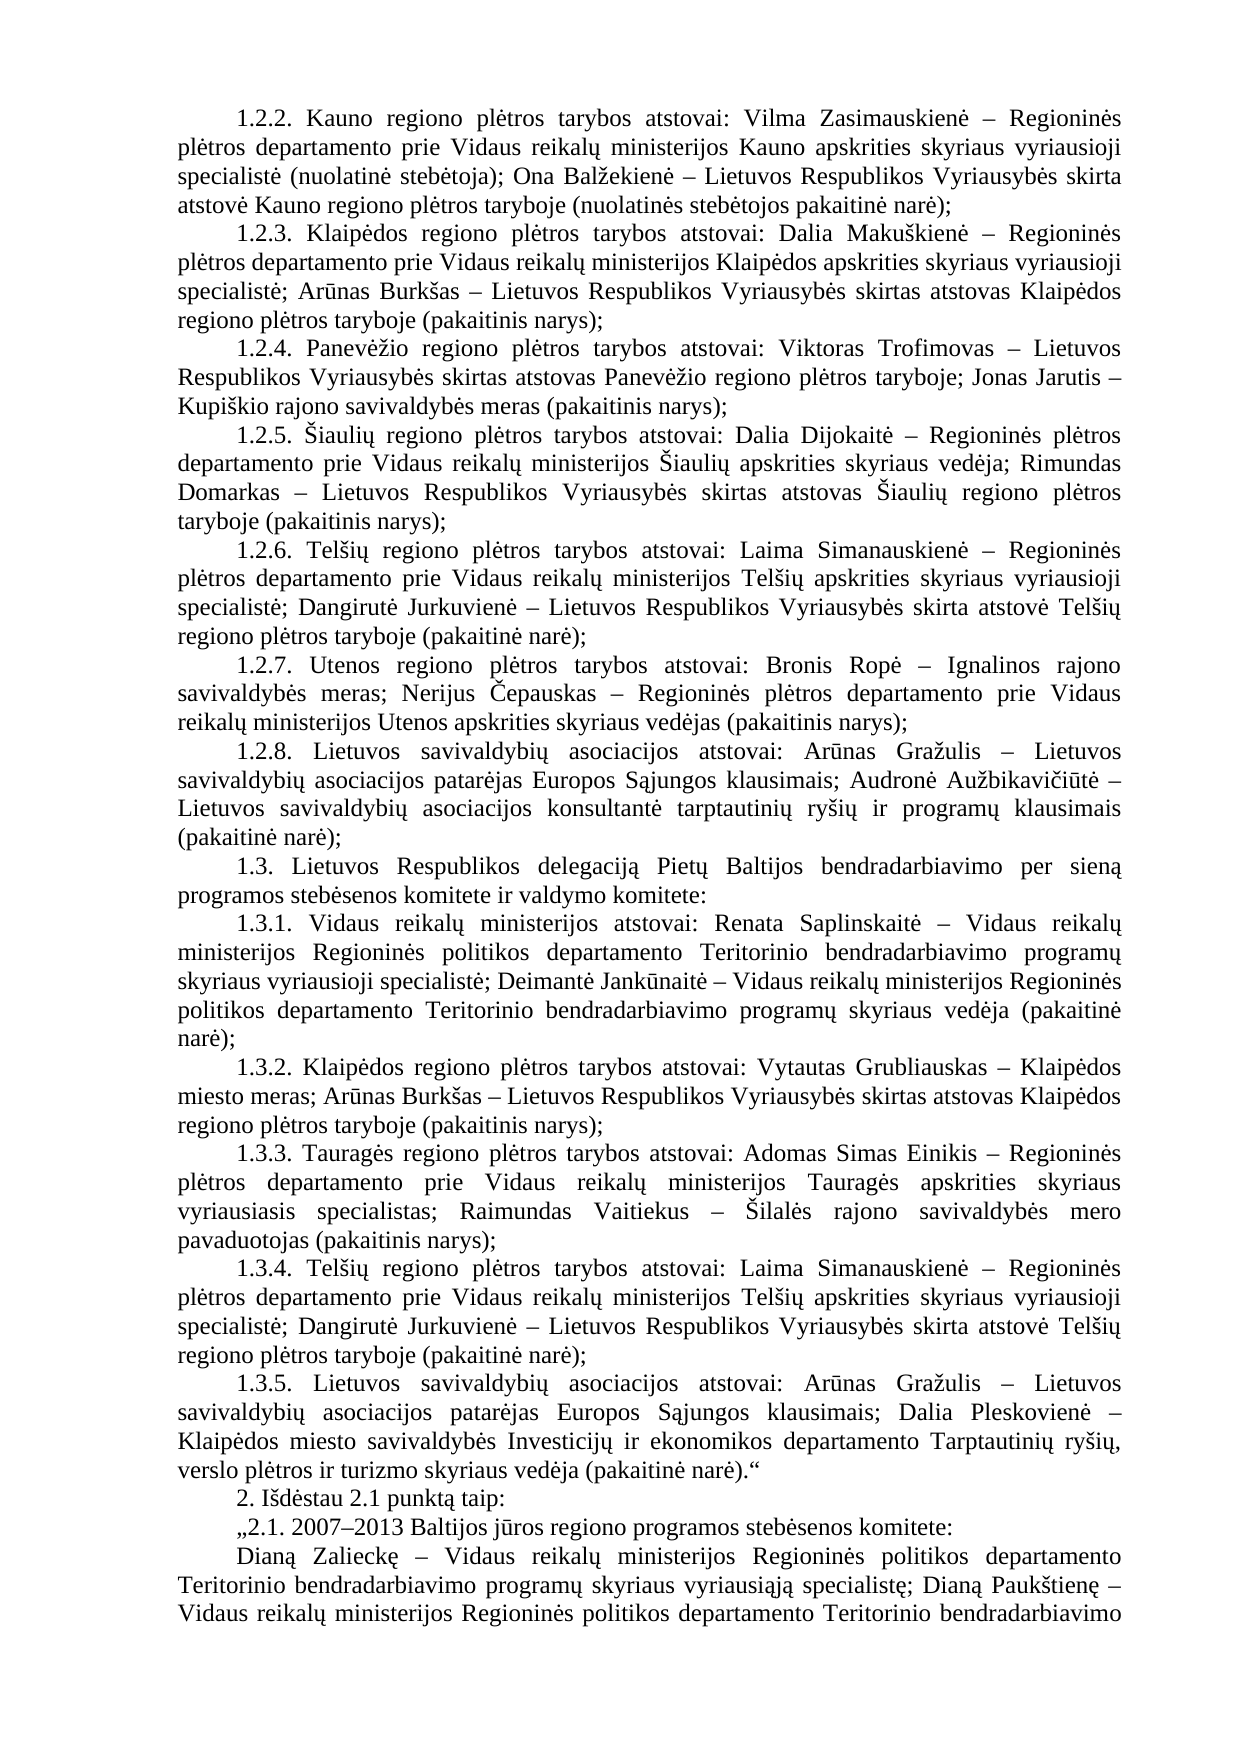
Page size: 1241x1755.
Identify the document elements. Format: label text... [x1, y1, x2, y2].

text 2. Išdėstau 2.1 punktą taip: [177, 1483, 1122, 1512]
text 1.2.2. Kauno regiono plėtros tarybos atstovai: Vilma Zasimauskienė – Regioninės plėtros departamento prie Vidaus reikalų ministerijos Kauno apskrities skyriaus vyriausioji specialistė (nuolatinė stebėtoja); Ona Balžekienė – Lietuvos Respublikos Vyriausybės skirta atstovė Kauno regiono plėtros taryboje (nuolatinės stebėtojos pakaitinė narė); [177, 103, 1122, 218]
text Dianą Zalieckę – Vidaus reikalų ministerijos Regioninės politikos departamento Teritorinio bendradarbiavimo programų skyriaus vyriausiąją specialistę; Dianą Paukštienę – Vidaus reikalų ministerijos Regioninės politikos departamento Teritorinio bendradarbiavimo [177, 1541, 1122, 1627]
text 1.2.7. Utenos regiono plėtros tarybos atstovai: Bronis Ropė – Ignalinos rajono savivaldybės meras; Nerijus Čepauskas – Regioninės plėtros departamento prie Vidaus reikalų ministerijos Utenos apskrities skyriaus vedėjas (pakaitinis narys); [177, 650, 1122, 736]
text 1.3.4. Telšių regiono plėtros tarybos atstovai: Laima Simanauskienė – Regioninės plėtros departamento prie Vidaus reikalų ministerijos Telšių apskrities skyriaus vyriausioji specialistė; Dangirutė Jurkuvienė – Lietuvos Respublikos Vyriausybės skirta atstovė Telšių regiono plėtros taryboje (pakaitinė narė); [177, 1253, 1122, 1368]
text 1.2.4. Panevėžio regiono plėtros tarybos atstovai: Viktoras Trofimovas – Lietuvos Respublikos Vyriausybės skirtas atstovas Panevėžio regiono plėtros taryboje; Jonas Jarutis – Kupiškio rajono savivaldybės meras (pakaitinis narys); [177, 333, 1122, 420]
text 1.2.8. Lietuvos savivaldybių asociacijos atstovai: Arūnas Gražulis – Lietuvos savivaldybių asociacijos patarėjas Europos Sąjungos klausimais; Audronė Aužbikavičiūtė – Lietuvos savivaldybių asociacijos konsultantė tarptautinių ryšių ir programų klausimais (pakaitinė narė); [177, 736, 1122, 851]
text 1.3. Lietuvos Respublikos delegaciją Pietų Baltijos bendradarbiavimo per sieną programos stebėsenos komitete ir valdymo komitete: [177, 851, 1122, 908]
text „2.1. 2007–2013 Baltijos jūros regiono programos stebėsenos komitete: [177, 1512, 1122, 1541]
text 1.3.5. Lietuvos savivaldybių asociacijos atstovai: Arūnas Gražulis – Lietuvos savivaldybių asociacijos patarėjas Europos Sąjungos klausimais; Dalia Pleskovienė – Klaipėdos miesto savivaldybės Investicijų ir ekonomikos departamento Tarptautinių ryšių, verslo plėtros ir turizmo skyriaus vedėja (pakaitinė narė).“ [177, 1368, 1122, 1483]
text 1.2.3. Klaipėdos regiono plėtros tarybos atstovai: Dalia Makuškienė – Regioninės plėtros departamento prie Vidaus reikalų ministerijos Klaipėdos apskrities skyriaus vyriausioji specialistė; Arūnas Burkšas – Lietuvos Respublikos Vyriausybės skirtas atstovas Klaipėdos regiono plėtros taryboje (pakaitinis narys); [177, 218, 1122, 333]
text 1.3.3. Tauragės regiono plėtros tarybos atstovai: Adomas Simas Einikis – Regioninės plėtros departamento prie Vidaus reikalų ministerijos Tauragės apskrities skyriaus vyriausiasis specialistas; Raimundas Vaitiekus – Šilalės rajono savivaldybės mero pavaduotojas (pakaitinis narys); [177, 1138, 1122, 1253]
text 1.3.1. Vidaus reikalų ministerijos atstovai: Renata Saplinskaitė – Vidaus reikalų ministerijos Regioninės politikos departamento Teritorinio bendradarbiavimo programų skyriaus vyriausioji specialistė; Deimantė Jankūnaitė – Vidaus reikalų ministerijos Regioninės politikos departamento Teritorinio bendradarbiavimo programų skyriaus vedėja (pakaitinė narė); [177, 908, 1122, 1052]
text 1.2.5. Šiaulių regiono plėtros tarybos atstovai: Dalia Dijokaitė – Regioninės plėtros departamento prie Vidaus reikalų ministerijos Šiaulių apskrities skyriaus vedėja; Rimundas Domarkas – Lietuvos Respublikos Vyriausybės skirtas atstovas Šiaulių regiono plėtros taryboje (pakaitinis narys); [177, 420, 1122, 535]
text 1.3.2. Klaipėdos regiono plėtros tarybos atstovai: Vytautas Grubliauskas – Klaipėdos miesto meras; Arūnas Burkšas – Lietuvos Respublikos Vyriausybės skirtas atstovas Klaipėdos regiono plėtros taryboje (pakaitinis narys); [177, 1052, 1122, 1138]
text 1.2.6. Telšių regiono plėtros tarybos atstovai: Laima Simanauskienė – Regioninės plėtros departamento prie Vidaus reikalų ministerijos Telšių apskrities skyriaus vyriausioji specialistė; Dangirutė Jurkuvienė – Lietuvos Respublikos Vyriausybės skirta atstovė Telšių regiono plėtros taryboje (pakaitinė narė); [177, 535, 1122, 650]
